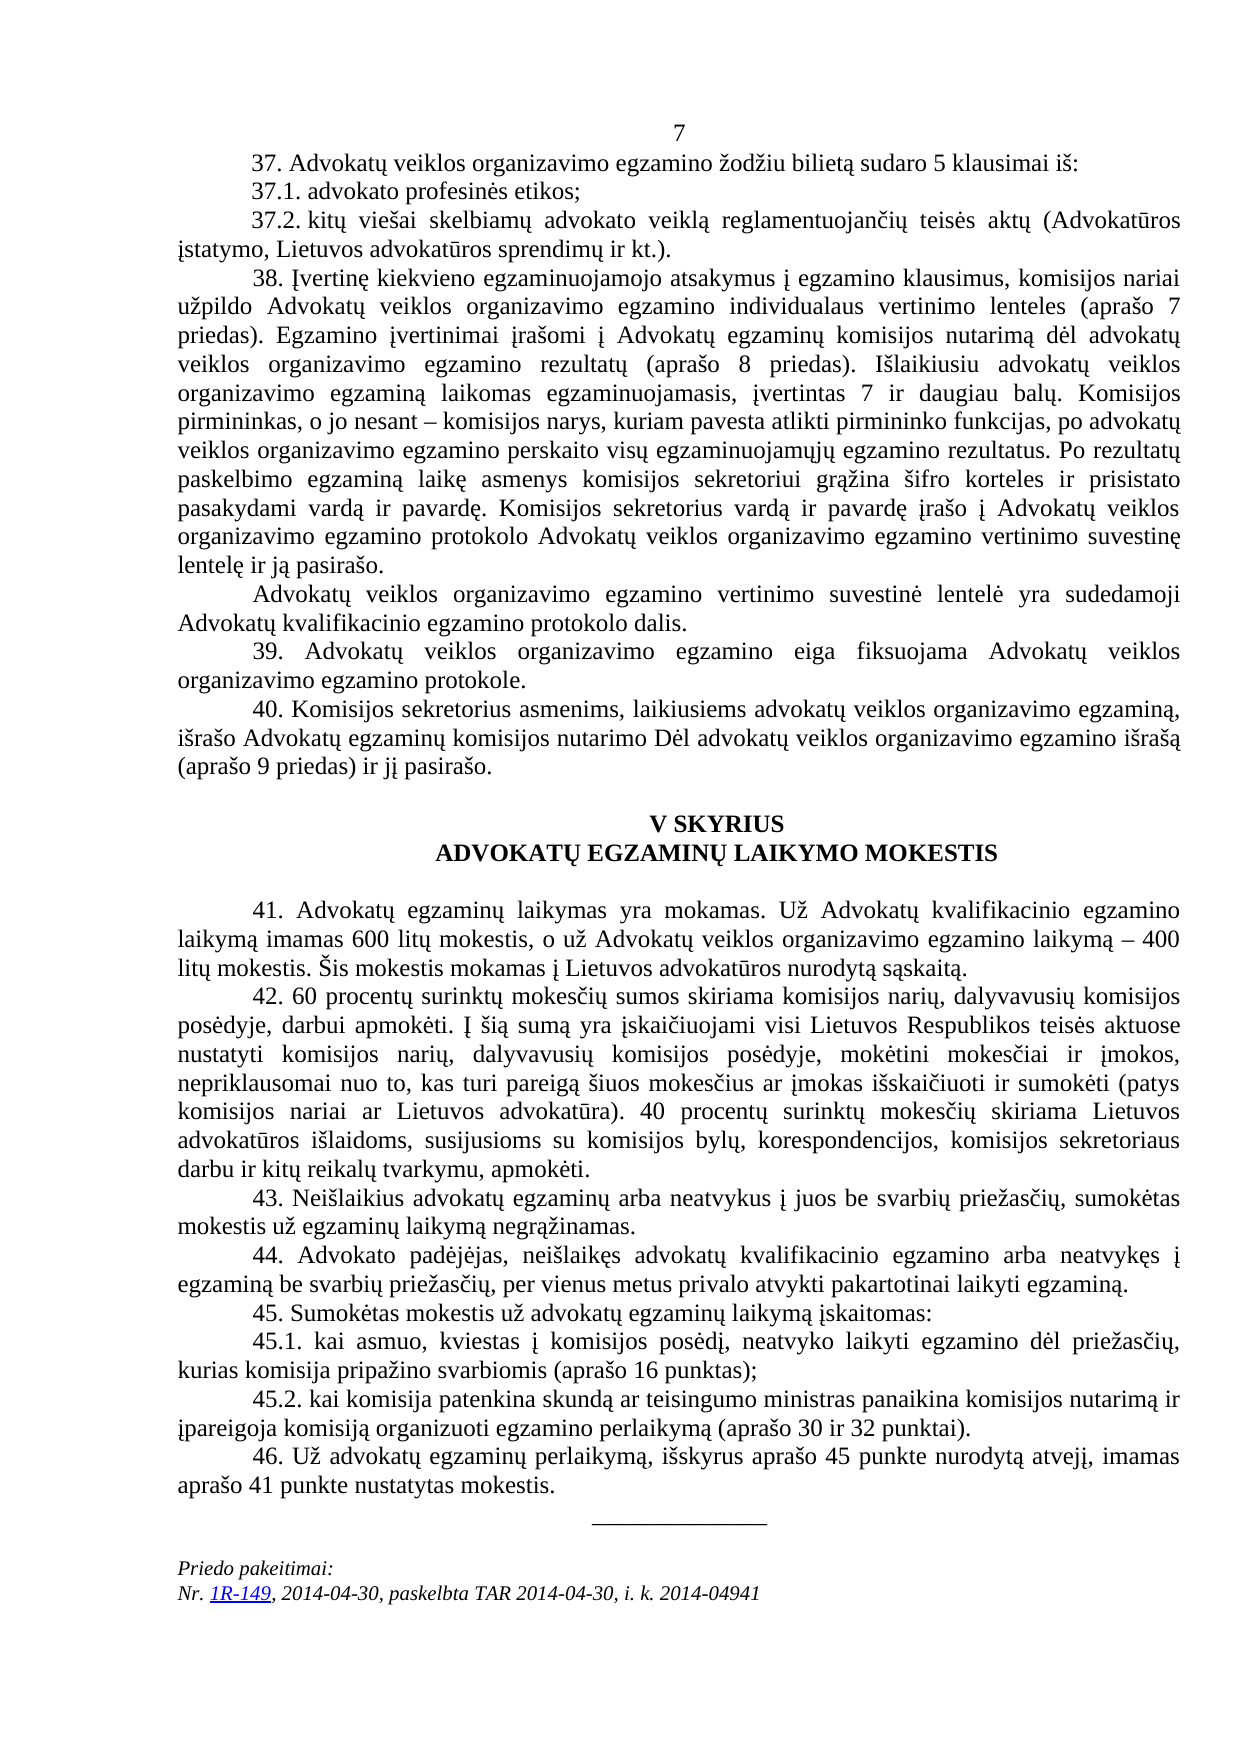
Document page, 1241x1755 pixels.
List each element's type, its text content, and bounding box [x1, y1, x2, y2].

text 41. Advokatų egzaminų laikymas yra mokamas. Už Advokatų kvalifikacinio egzamino laikymą imamas 600 litų mokestis, o už Advokatų veiklos organizavimo egzamino laikymą – 400 litų mokestis. Šis mokestis mokamas į Lietuvos advokatūros nurodytą sąskaitą. [177, 895, 1181, 981]
text 46. Už advokatų egzaminų perlaikymą, išskyrus aprašo 45 punkte nurodytą atvejį, imamas aprašo 41 punkte nustatytas mokestis. [177, 1441, 1181, 1499]
text Advokatų veiklos organizavimo egzamino vertinimo suvestinė lentelė yra sudedamoji Advokatų kvalifikacinio egzamino protokolo dalis. [177, 579, 1181, 636]
text 45. Sumokėtas mokestis už advokatų egzaminų laikymą įskaitomas: [177, 1298, 1181, 1326]
text 39. Advokatų veiklos organizavimo egzamino eiga fiksuojama Advokatų veiklos organizavimo egzamino protokole. [177, 636, 1181, 694]
text Nr. 1R-149, 2014-04-30, paskelbta TAR 2014-04-30, i. k. 2014-04941 [177, 1580, 1181, 1604]
text 40. Komisijos sekretorius asmenims, laikiusiems advokatų veiklos organizavimo egzaminą, išrašo Advokatų egzaminų komisijos nutarimo Dėl advokatų veiklos organizavimo egzamino išrašą (aprašo 9 priedas) ir jį pasirašo. [177, 694, 1181, 780]
text 43. Neišlaikius advokatų egzaminų arba neatvykus į juos be svarbių priežasčių, sumokėtas mokestis už egzaminų laikymą negrąžinamas. [177, 1183, 1181, 1240]
text Priedo pakeitimai: [177, 1556, 1181, 1580]
text ADVOKATŲ EGZAMINŲ LAIKYMO MOKESTIS [177, 838, 1181, 866]
text 37.2. kitų viešai skelbiamų advokato veiklą reglamentuojančių teisės aktų (Advokatūros įstatymo, Lietuvos advokatūros sprendimų ir kt.). [177, 205, 1181, 263]
text 44. Advokato padėjėjas, neišlaikęs advokatų kvalifikacinio egzamino arba neatvykęs į egzaminą be svarbių priežasčių, per vienus metus privalo atvykti pakartotinai laikyti egzaminą. [177, 1240, 1181, 1298]
text 45.2. kai komisija patenkina skundą ar teisingumo ministras panaikina komisijos nutarimą ir įpareigoja komisiją organizuoti egzamino perlaikymą (aprašo 30 ir 32 punktai). [177, 1384, 1181, 1441]
text ______________ [177, 1499, 1181, 1528]
text 37.1. advokato profesinės etikos; [177, 176, 1181, 205]
text 37. Advokatų veiklos organizavimo egzamino žodžiu bilietą sudaro 5 klausimai iš: [177, 148, 1181, 176]
text V SKYRIUS [177, 809, 1181, 838]
text 38. Įvertinę kiekvieno egzaminuojamojo atsakymus į egzamino klausimus, komisijos nariai užpildo Advokatų veiklos organizavimo egzamino individualaus vertinimo lenteles (aprašo 7 priedas). Egzamino įvertinimai įrašomi į Advokatų egzaminų komisijos nutarimą dėl advokatų veiklos organizavimo egzamino rezultatų (aprašo 8 priedas). Išlaikiusiu advokatų veiklos organizavimo egzaminą laikomas egzaminuojamasis, įvertintas 7 ir daugiau balų. Komisijos pirmininkas, o jo nesant – komisijos narys, kuriam pavesta atlikti pirmininko funkcijas, po advokatų veiklos organizavimo egzamino perskaito visų egzaminuojamųjų egzamino rezultatus. Po rezultatų paskelbimo egzaminą laikę asmenys komisijos sekretoriui grąžina šifro korteles ir prisistato pasakydami vardą ir pavardę. Komisijos sekretorius vardą ir pavardę įrašo į Advokatų veiklos organizavimo egzamino protokolo Advokatų veiklos organizavimo egzamino vertinimo suvestinę lentelę ir ją pasirašo. [177, 263, 1181, 579]
text 42. 60 procentų surinktų mokesčių sumos skiriama komisijos narių, dalyvavusių komisijos posėdyje, darbui apmokėti. Į šią sumą yra įskaičiuojami visi Lietuvos Respublikos teisės aktuose nustatyti komisijos narių, dalyvavusių komisijos posėdyje, mokėtini mokesčiai ir įmokos, nepriklausomai nuo to, kas turi pareigą šiuos mokesčius ar įmokas išskaičiuoti ir sumokėti (patys komisijos nariai ar Lietuvos advokatūra). 40 procentų surinktų mokesčių skiriama Lietuvos advokatūros išlaidoms, susijusioms su komisijos bylų, korespondencijos, komisijos sekretoriaus darbu ir kitų reikalų tvarkymu, apmokėti. [177, 981, 1181, 1183]
text 45.1. kai asmuo, kviestas į komisijos posėdį, neatvyko laikyti egzamino dėl priežasčių, kurias komisija pripažino svarbiomis (aprašo 16 punktas); [177, 1326, 1181, 1384]
